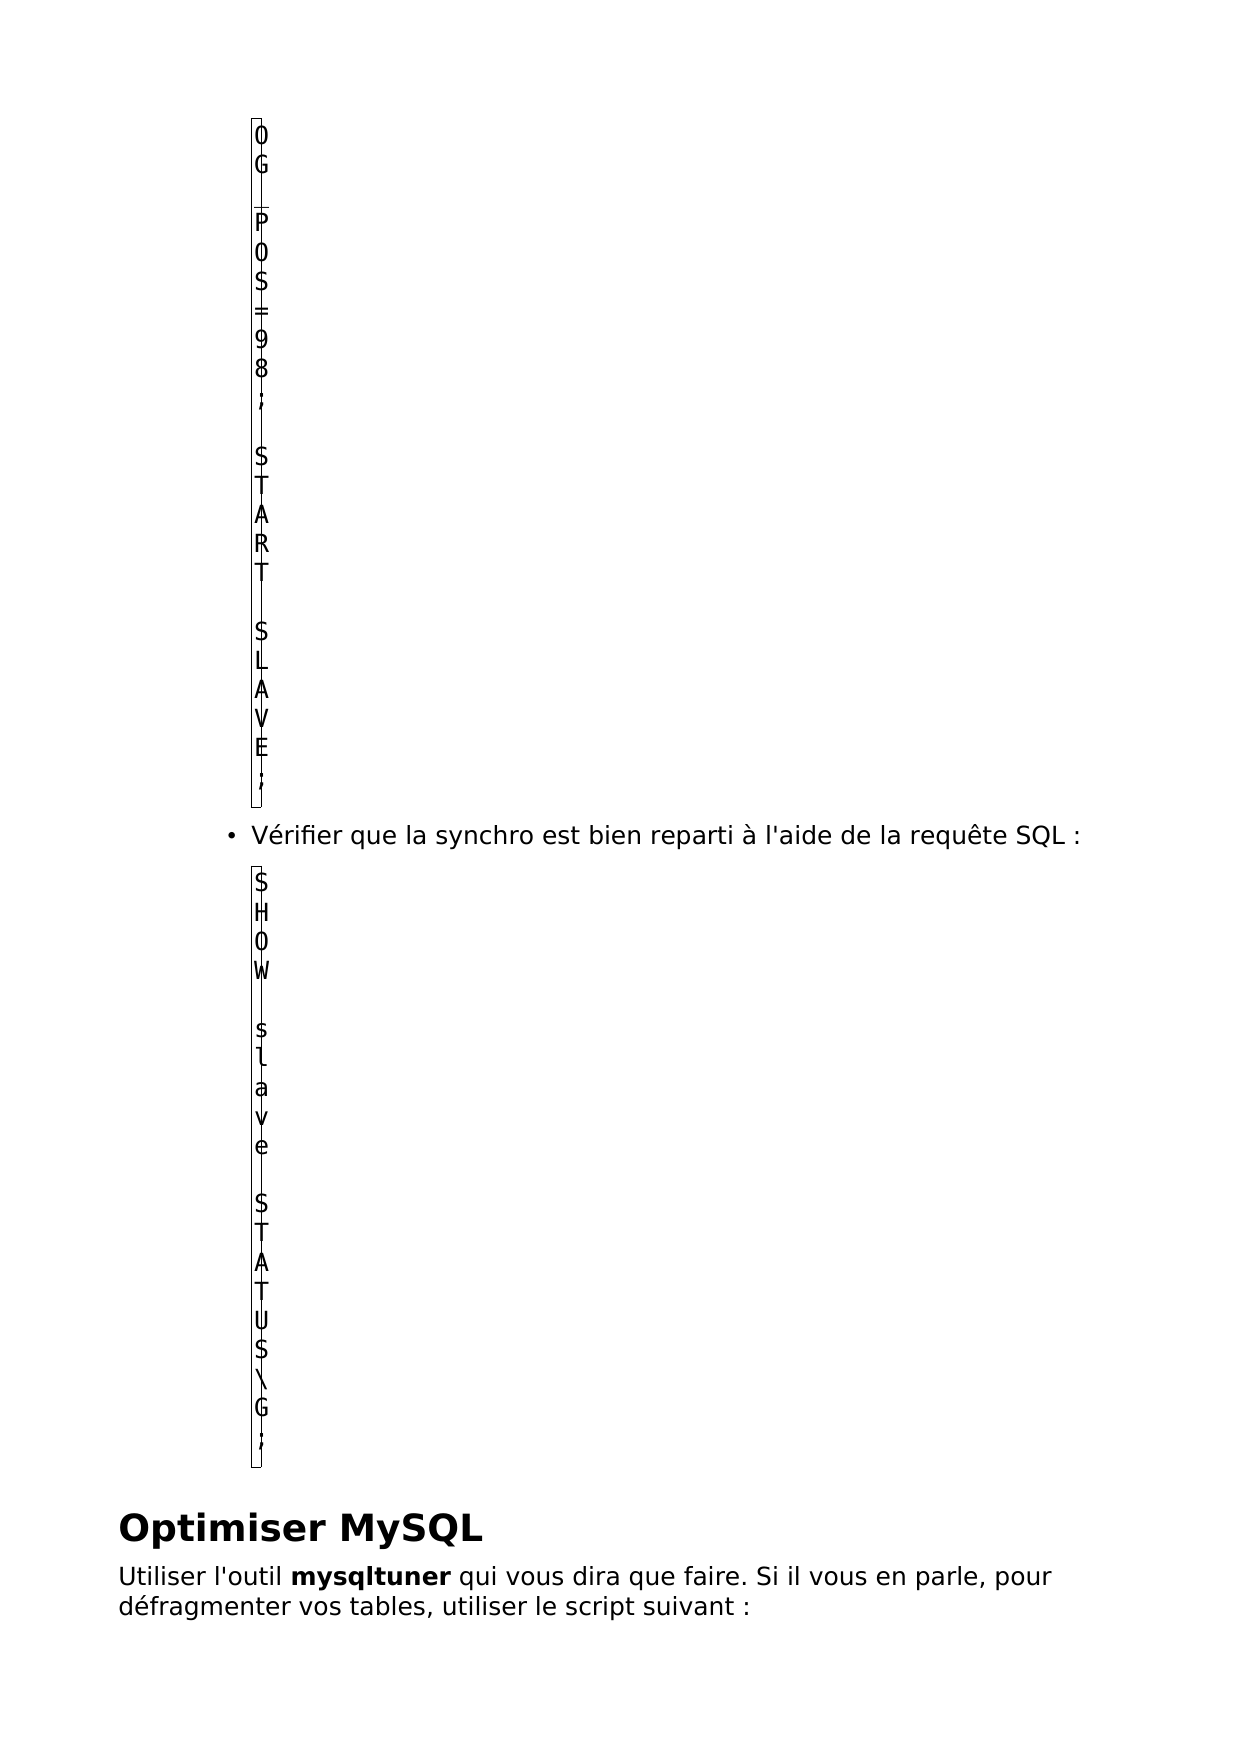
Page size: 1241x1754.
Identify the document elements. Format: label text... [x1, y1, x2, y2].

text Utiliser l'outil mysqltuner qui vous dira que faire. Si il vous en parle, pour défragmenter vos tables, utiliser le script suivant : [118, 1563, 1122, 1621]
table_header SHOW slave STATUS\G; [252, 867, 261, 1467]
list Vérifier que la synchro est bien reparti à l'aide de la requête SQL : [236, 822, 1122, 851]
table_header RESET SLAVE; CHANGE MASTER TO MASTER_LOG_FILE='mysql-bin.000001', MASTER_LOG_POS=98; START SLAVE; [252, 119, 261, 807]
subtitle Optimiser MySQL [118, 1506, 1122, 1550]
